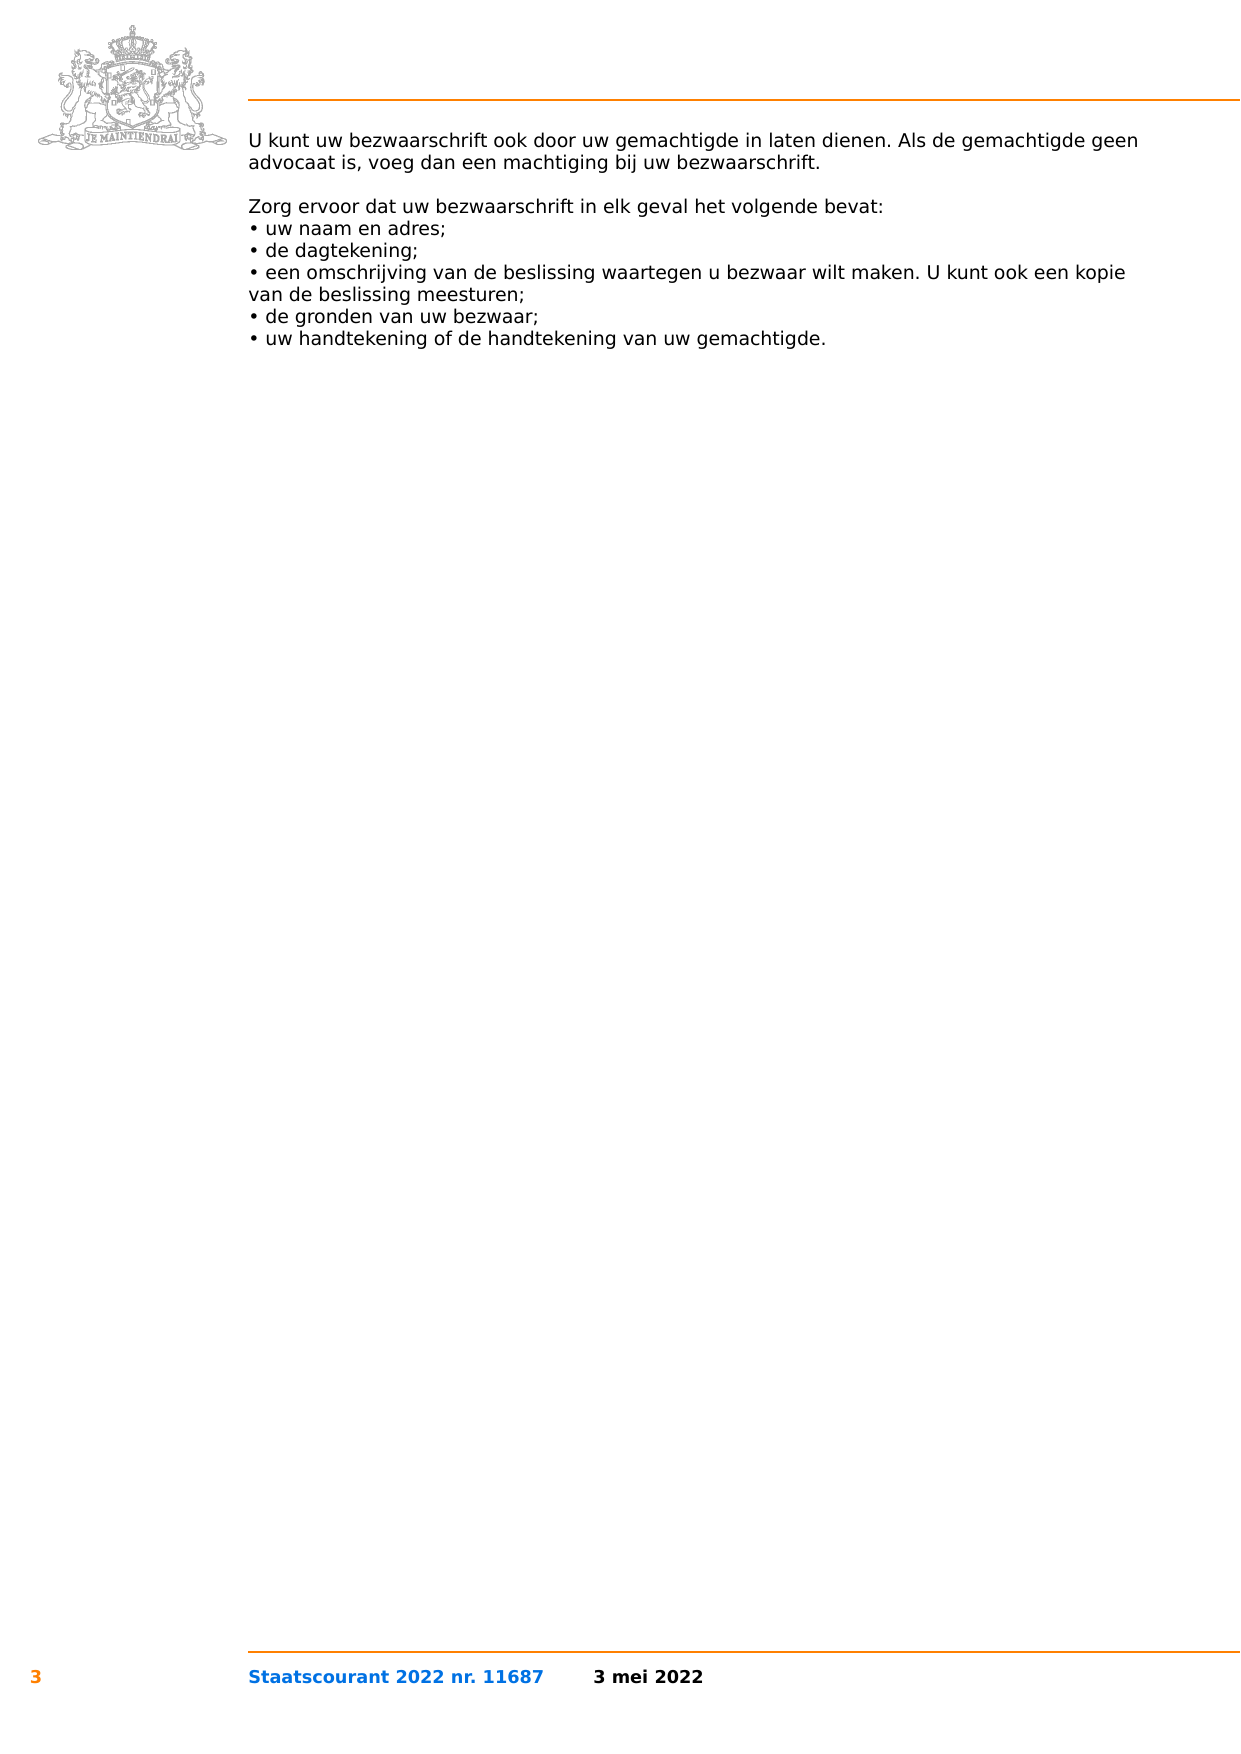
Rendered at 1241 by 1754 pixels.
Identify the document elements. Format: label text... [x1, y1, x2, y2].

text Zorg ervoor dat uw bezwaarschrift in elk geval het volgende bevat: [248, 196, 1163, 218]
text U kunt uw bezwaarschrift ook door uw gemachtigde in laten dienen. Als de gemachtigde geen advocaat is, voeg dan een machtiging bij uw bezwaarschrift. [248, 130, 1163, 174]
picture [38, 25, 227, 150]
text • een omschrijving van de beslissing waartegen u bezwaar wilt maken. U kunt ook een kopie van de beslissing meesturen; [248, 262, 1163, 306]
text • uw naam en adres; [248, 218, 1163, 240]
text • uw handtekening of de handtekening van uw gemachtigde. [248, 328, 1163, 349]
text • de gronden van uw bezwaar; [248, 306, 1163, 328]
text • de dagtekening; [248, 240, 1163, 262]
